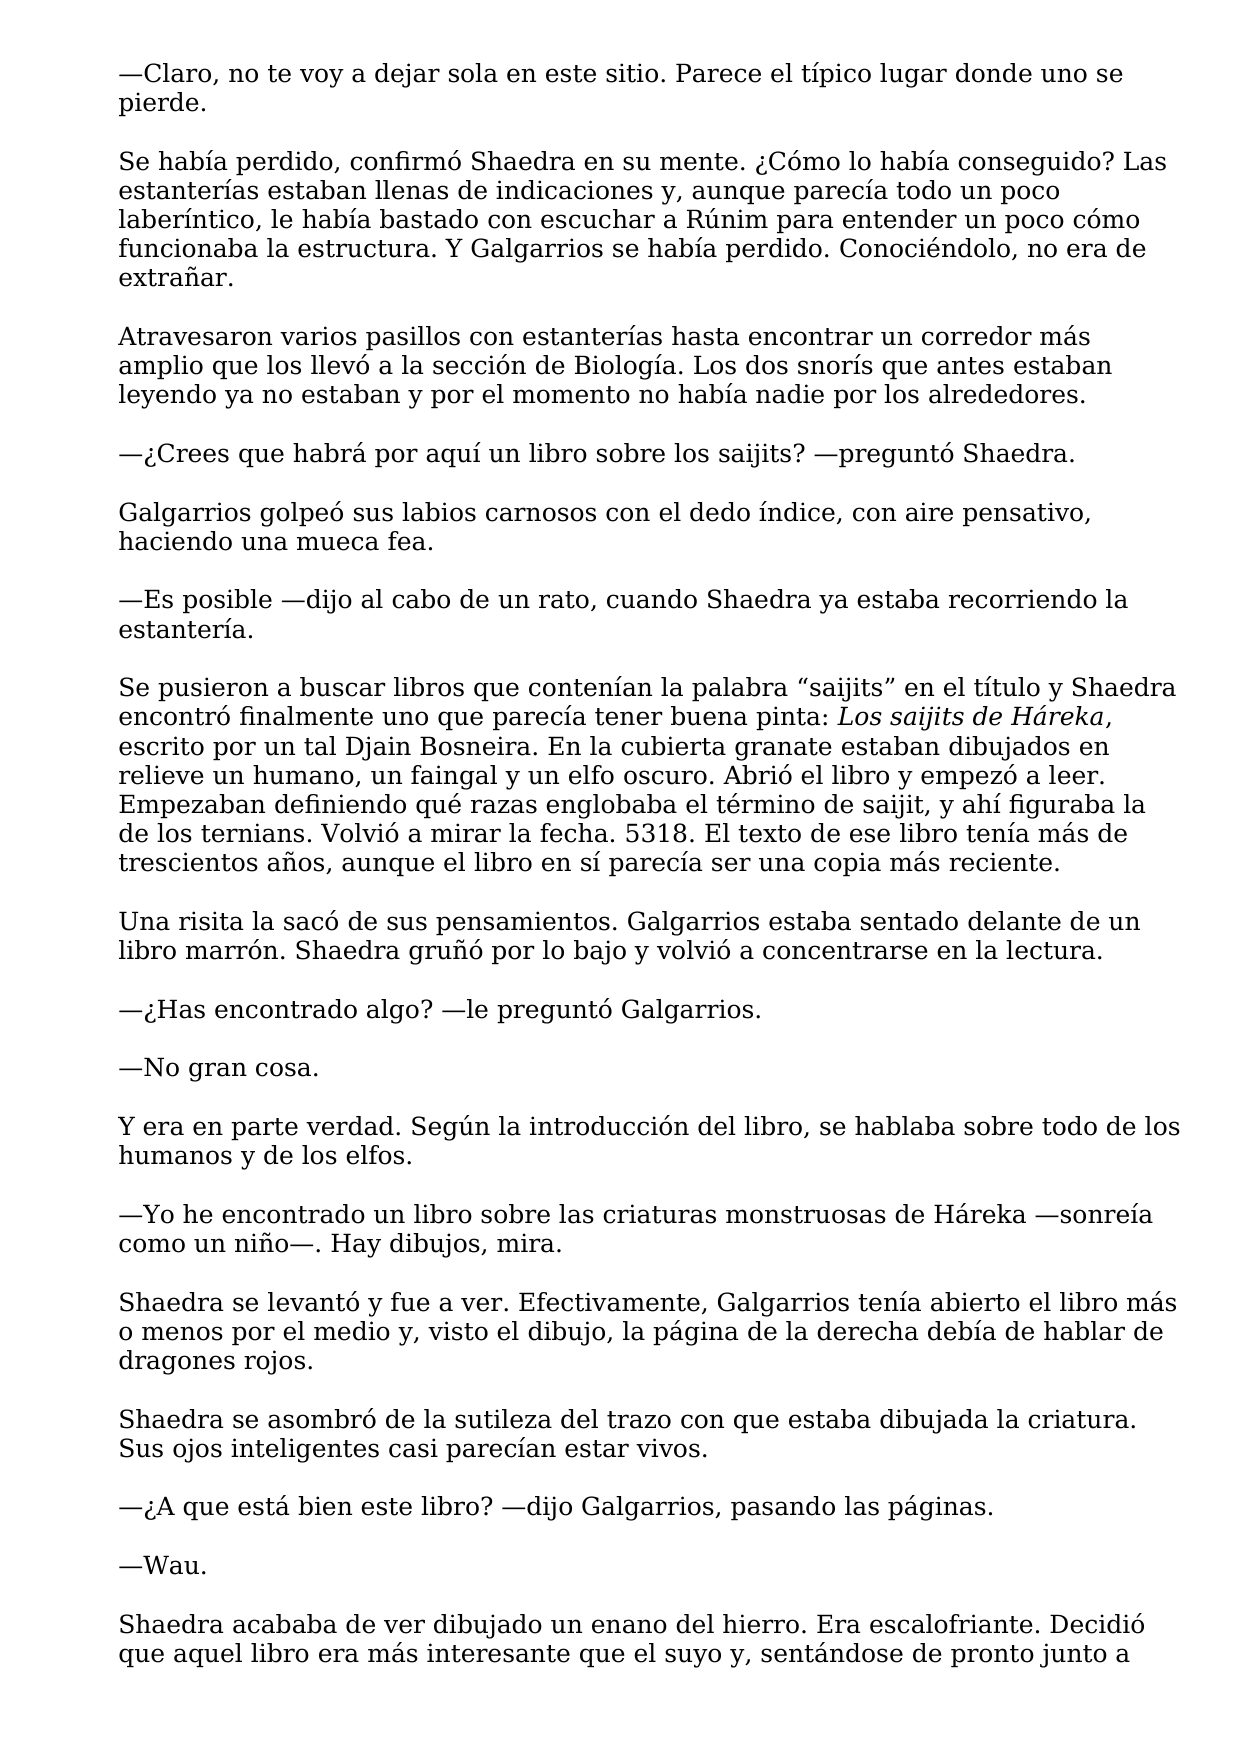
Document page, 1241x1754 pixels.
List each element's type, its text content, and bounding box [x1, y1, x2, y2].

text —¿A que está bien este libro? —dijo Galgarrios, pasando las páginas. [118, 1493, 1181, 1522]
text Y era en parte verdad. Según la introducción del libro, se hablaba sobre todo de los humanos y de los elfos. [118, 1112, 1181, 1171]
text Galgarrios golpeó sus labios carnosos con el dedo índice, con aire pensativo, haciendo una mueca fea. [118, 498, 1181, 556]
text Atravesaron varios pasillos con estanterías hasta encontrar un corredor más amplio que los llevó a la sección de Biología. Los dos snorís que antes estaban leyendo ya no estaban y por el momento no había nadie por los alrededores. [118, 322, 1181, 410]
text Una risita la sacó de sus pensamientos. Galgarrios estaba sentado delante de un libro marrón. Shaedra gruñó por lo bajo y volvió a concentrarse en la lectura. [118, 907, 1181, 965]
text Shaedra se asombró de la sutileza del trazo con que estaba dibujada la criatura. Sus ojos inteligentes casi parecían estar vivos. [118, 1405, 1181, 1463]
text —Es posible —dijo al cabo de un rato, cuando Shaedra ya estaba recorriendo la estantería. [118, 586, 1181, 644]
text —Claro, no te voy a dejar sola en este sitio. Parece el típico lugar donde uno se pierde. [118, 59, 1181, 117]
text Se pusieron a buscar libros que contenían la palabra “saijits” en el título y Shaedra encontró finalmente uno que parecía tener buena pinta: Los saijits de Háreka, escrito por un tal Djain Bosneira. En la cubierta granate estaban dibujados en relieve un humano, un faingal y un elfo oscuro. Abrió el libro y empezó a leer. Empezaban definiendo qué razas englobaba el término de saijit, y ahí figuraba la de los ternians. Volvió a mirar la fecha. 5318. El texto de ese libro tenía más de trescientos años, aunque el libro en sí parecía ser una copia más reciente. [118, 673, 1181, 878]
text —¿Has encontrado algo? —le preguntó Galgarrios. [118, 995, 1181, 1024]
text —¿Crees que habrá por aquí un libro sobre los saijits? —preguntó Shaedra. [118, 439, 1181, 468]
text Se había perdido, confirmó Shaedra en su mente. ¿Cómo lo había conseguido? Las estanterías estaban llenas de indicaciones y, aunque parecía todo un poco laberíntico, le había bastado con escuchar a Rúnim para entender un poco cómo funcionaba la estructura. Y Galgarrios se había perdido. Conociéndolo, no era de extrañar. [118, 147, 1181, 293]
text Shaedra acababa de ver dibujado un enano del hierro. Era escalofriante. Decidió que aquel libro era más interesante que el suyo y, sentándose de pronto junto a [118, 1610, 1181, 1668]
text Shaedra se levantó y fue a ver. Efectivamente, Galgarrios tenía abierto el libro más o menos por el medio y, visto el dibujo, la página de la derecha debía de hablar de dragones rojos. [118, 1288, 1181, 1375]
text —Yo he encontrado un libro sobre las criaturas monstruosas de Háreka —sonreía como un niño—. Hay dibujos, mira. [118, 1200, 1181, 1258]
text —Wau. [118, 1551, 1181, 1580]
text —No gran cosa. [118, 1053, 1181, 1083]
